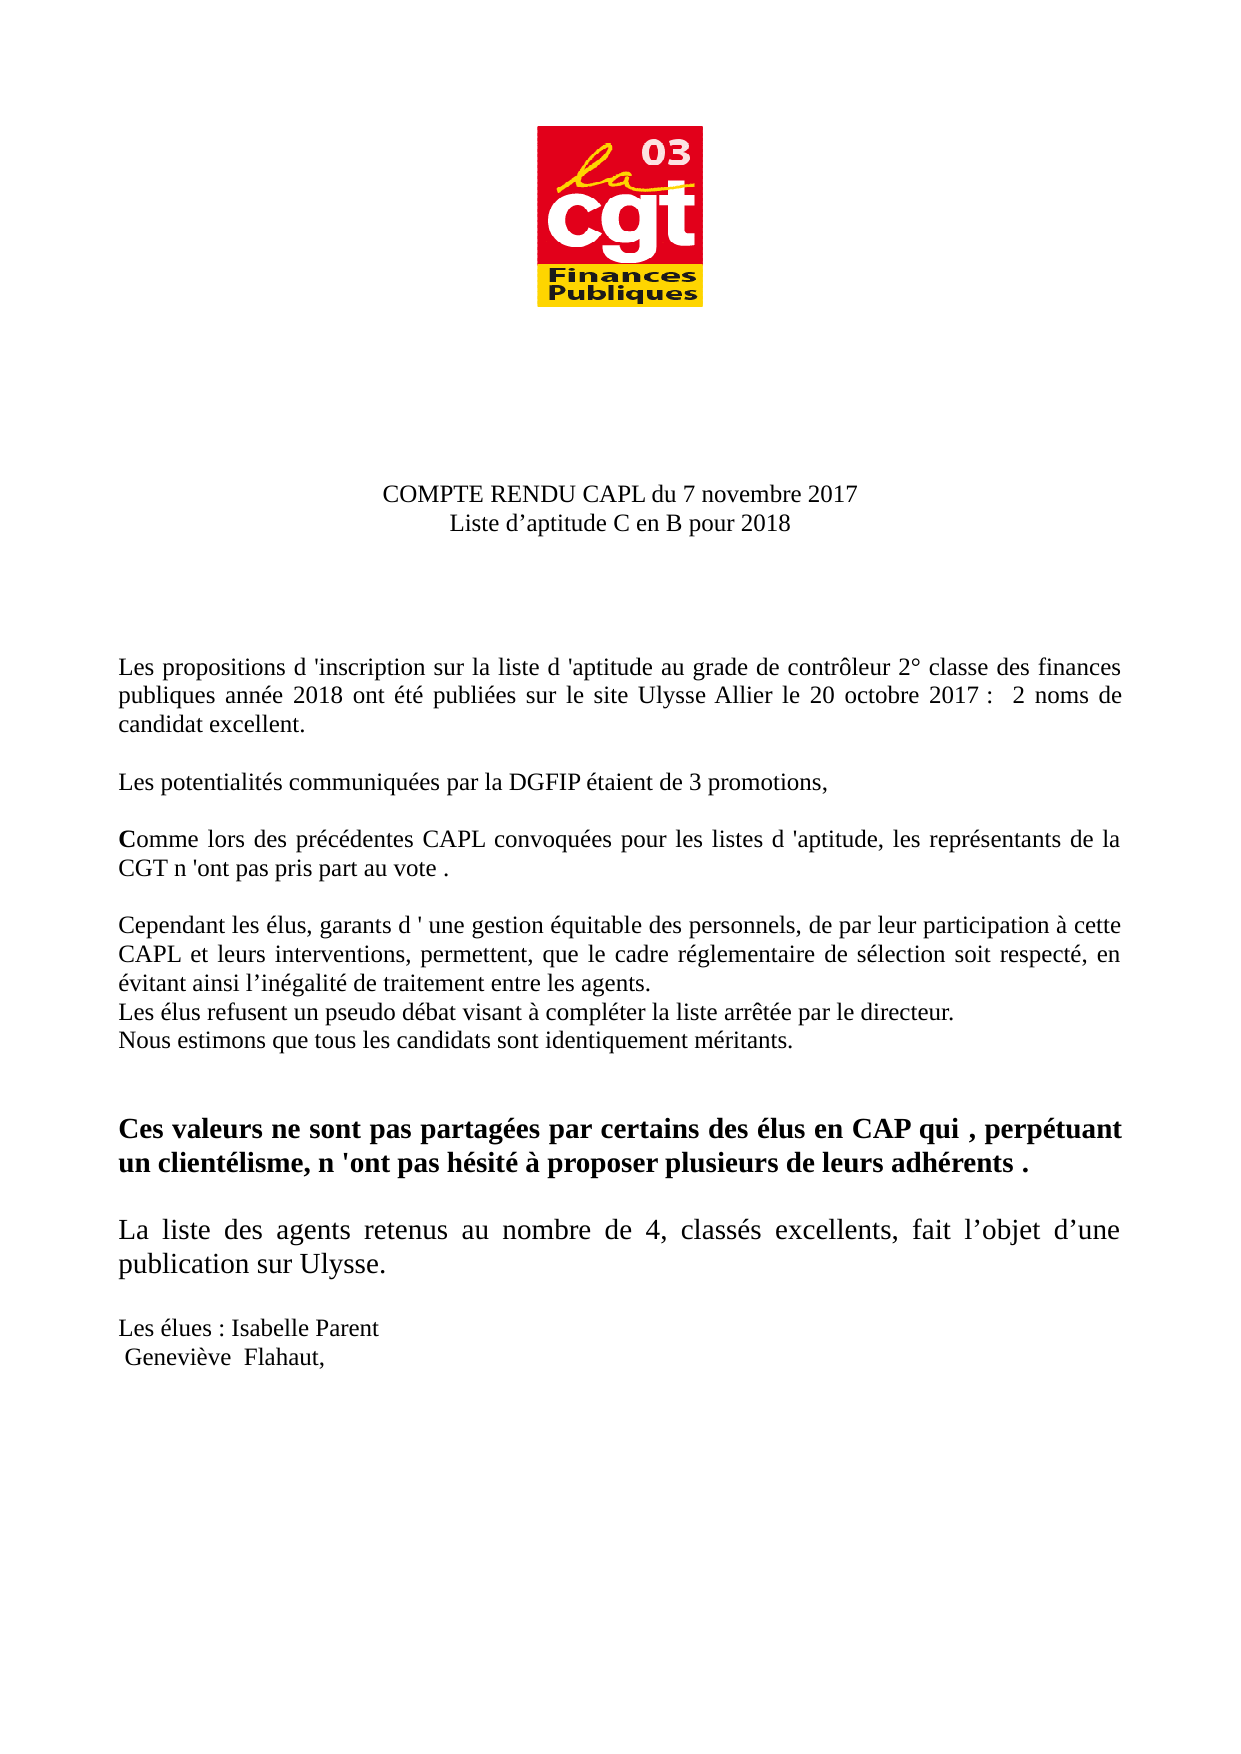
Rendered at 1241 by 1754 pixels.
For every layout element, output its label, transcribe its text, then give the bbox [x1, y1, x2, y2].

text Nous estimons que tous les candidats sont identiquement méritants. [118, 1025, 1122, 1054]
text Geneviève Flahaut, [118, 1342, 1122, 1370]
text Les élus refusent un pseudo débat visant à compléter la liste arrêtée par le directeur. [118, 997, 1122, 1025]
text COMPTE RENDU CAPL du 7 novembre 2017 [118, 479, 1122, 508]
text Comme lors des précédentes CAPL convoquées pour les listes d 'aptitude, les représentants de la CGT n 'ont pas pris part au vote . [118, 824, 1122, 882]
text Liste d’aptitude C en B pour 2018 [118, 508, 1122, 537]
text Les élues : Isabelle Parent [118, 1313, 1122, 1342]
text La liste des agents retenus au nombre de 4, classés excellents, fait l’objet d’une publication sur Ulysse. [118, 1212, 1122, 1279]
text Cependant les élus, garants d ' une gestion équitable des personnels, de par leur participation à cette CAPL et leurs interventions, permettent, que le cadre réglementaire de sélection soit respecté, en évitant ainsi l’inégalité de traitement entre les agents. [118, 910, 1122, 997]
text Ces valeurs ne sont pas partagées par certains des élus en CAP qui , perpétuant un clientélisme, n 'ont pas hésité à proposer plusieurs de leurs adhérents . [118, 1112, 1122, 1179]
text Les propositions d 'inscription sur la liste d 'aptitude au grade de contrôleur 2° classe des finances publiques année 2018 ont été publiées sur le site Ulysse Allier le 20 octobre 2017 : 2 noms de candidat excellent. [118, 652, 1122, 738]
text Les potentialités communiquées par la DGFIP étaient de 3 promotions, [118, 767, 1122, 795]
